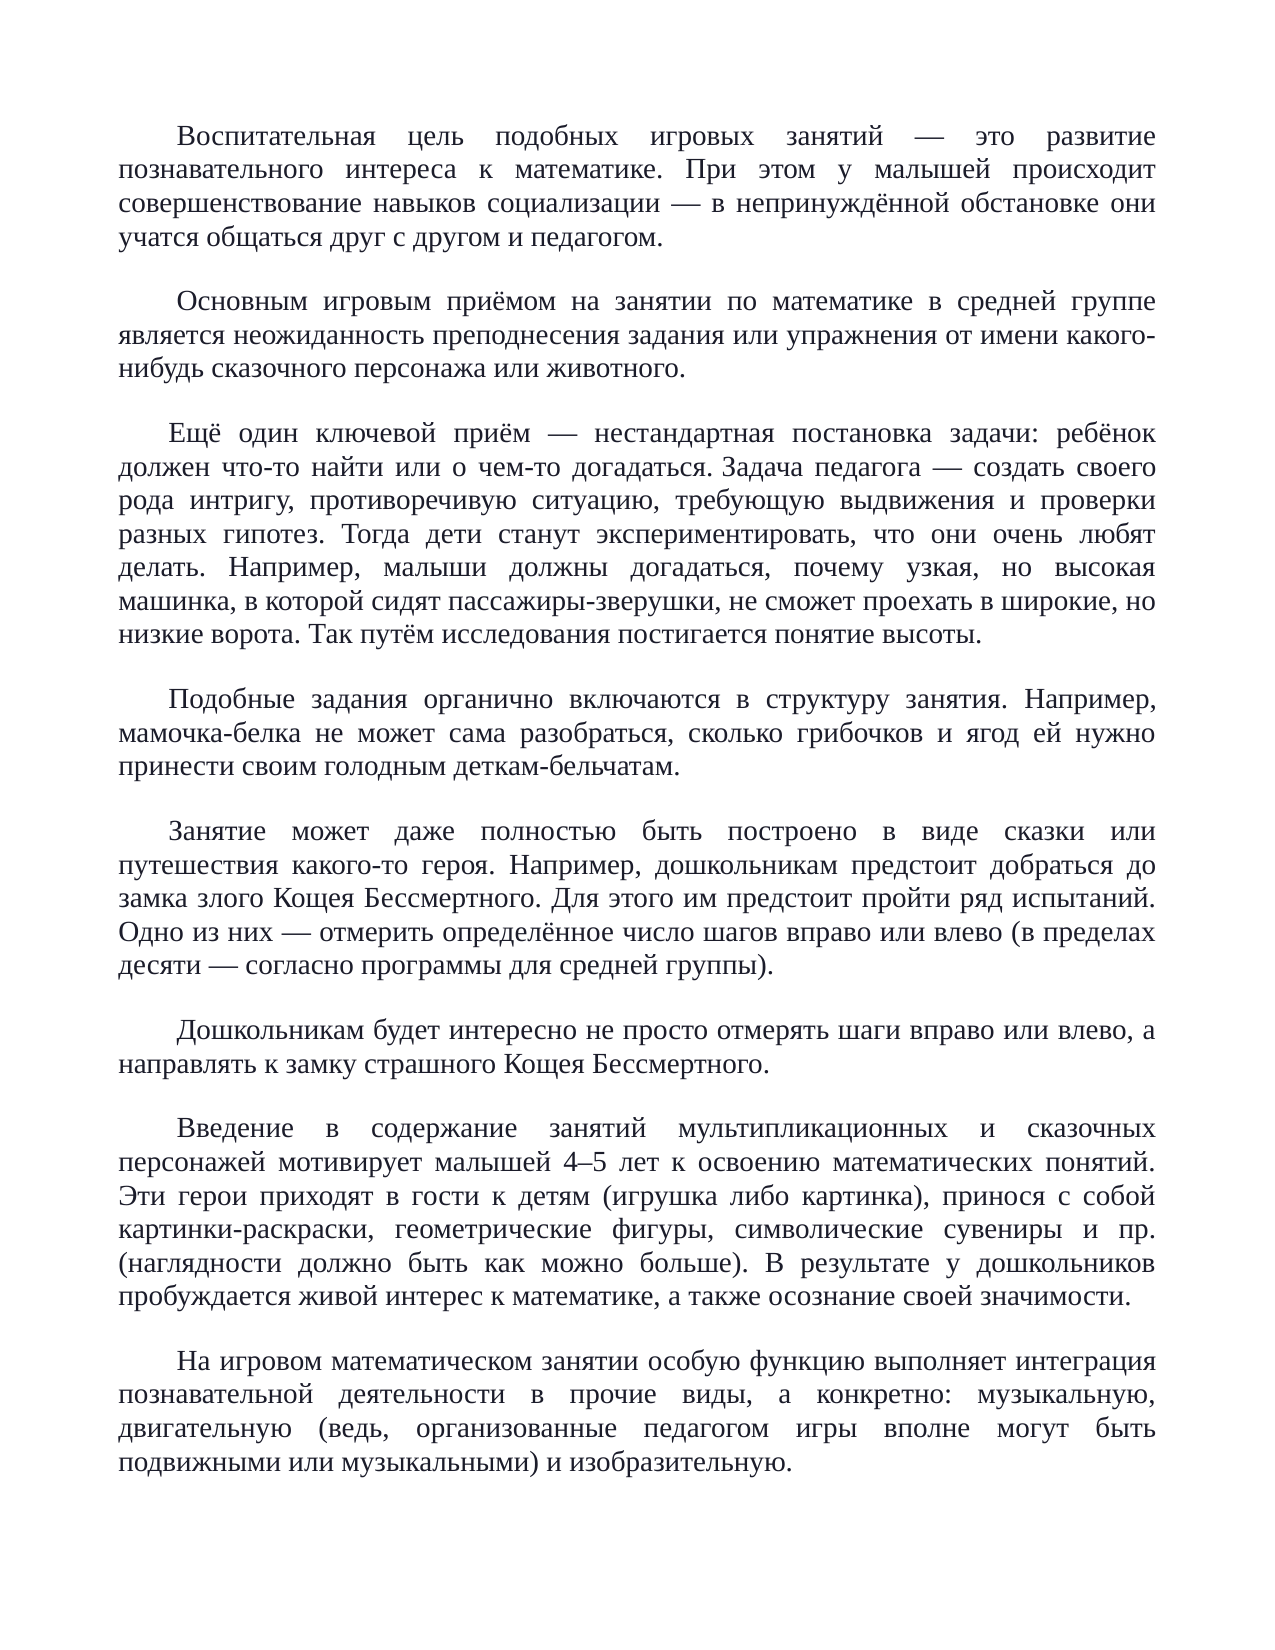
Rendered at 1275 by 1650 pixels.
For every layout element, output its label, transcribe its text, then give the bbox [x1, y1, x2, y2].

text Основным игровым приёмом на занятии по математике в средней группе является неожиданность преподнесения задания или упражнения от имени какого-нибудь сказочного персонажа или животного. [118, 283, 1157, 384]
text На игровом математическом занятии особую функцию выполняет интеграция познавательной деятельности в прочие виды, а конкретно: музыкальную, двигательную (ведь, организованные педагогом игры вполне могут быть подвижными или музыкальными) и изобразительную. [118, 1343, 1157, 1477]
text Введение в содержание занятий мультипликационных и сказочных персонажей мотивирует малышей 4–5 лет к освоению математических понятий. Эти герои приходят в гости к детям (игрушка либо картинка), принося с собой картинки-раскраски, геометрические фигуры, символические сувениры и пр. (наглядности должно быть как можно больше). В результате у дошкольников пробуждается живой интерес к математике, а также осознание своей значимости. [118, 1111, 1157, 1312]
text Воспитательная цель подобных игровых занятий — это развитие познавательного интереса к математике. При этом у малышей происходит совершенствование навыков социализации — в непринуждённой обстановке они учатся общаться друг с другом и педагогом. [118, 118, 1157, 252]
text Ещё один ключевой приём — нестандартная постановка задачи: ребёнок должен что-то найти или о чем-то догадаться. Задача педагога — создать своего рода интригу, противоречивую ситуацию, требующую выдвижения и проверки разных гипотез. Тогда дети станут экспериментировать, что они очень любят делать. Например, малыши должны догадаться, почему узкая, но высокая машинка, в которой сидят пассажиры-зверушки, не сможет проехать в широкие, но низкие ворота. Так путём исследования постигается понятие высоты. [118, 415, 1157, 650]
text Подобные задания органично включаются в структуру занятия. Например, мамочка-белка не может сама разобраться, сколько грибочков и ягод ей нужно принести своим голодным деткам-бельчатам. [118, 681, 1157, 782]
text Дошкольникам будет интересно не просто отмерять шаги вправо или влево, а направлять к замку страшного Кощея Бессмертного. [118, 1012, 1157, 1079]
text Занятие может даже полностью быть построено в виде сказки или путешествия какого-то героя. Например, дошкольникам предстоит добраться до замка злого Кощея Бессмертного. Для этого им предстоит пройти ряд испытаний. Одно из них — отмерить определённое число шагов вправо или влево (в пределах десяти — согласно программы для средней группы). [118, 813, 1157, 981]
